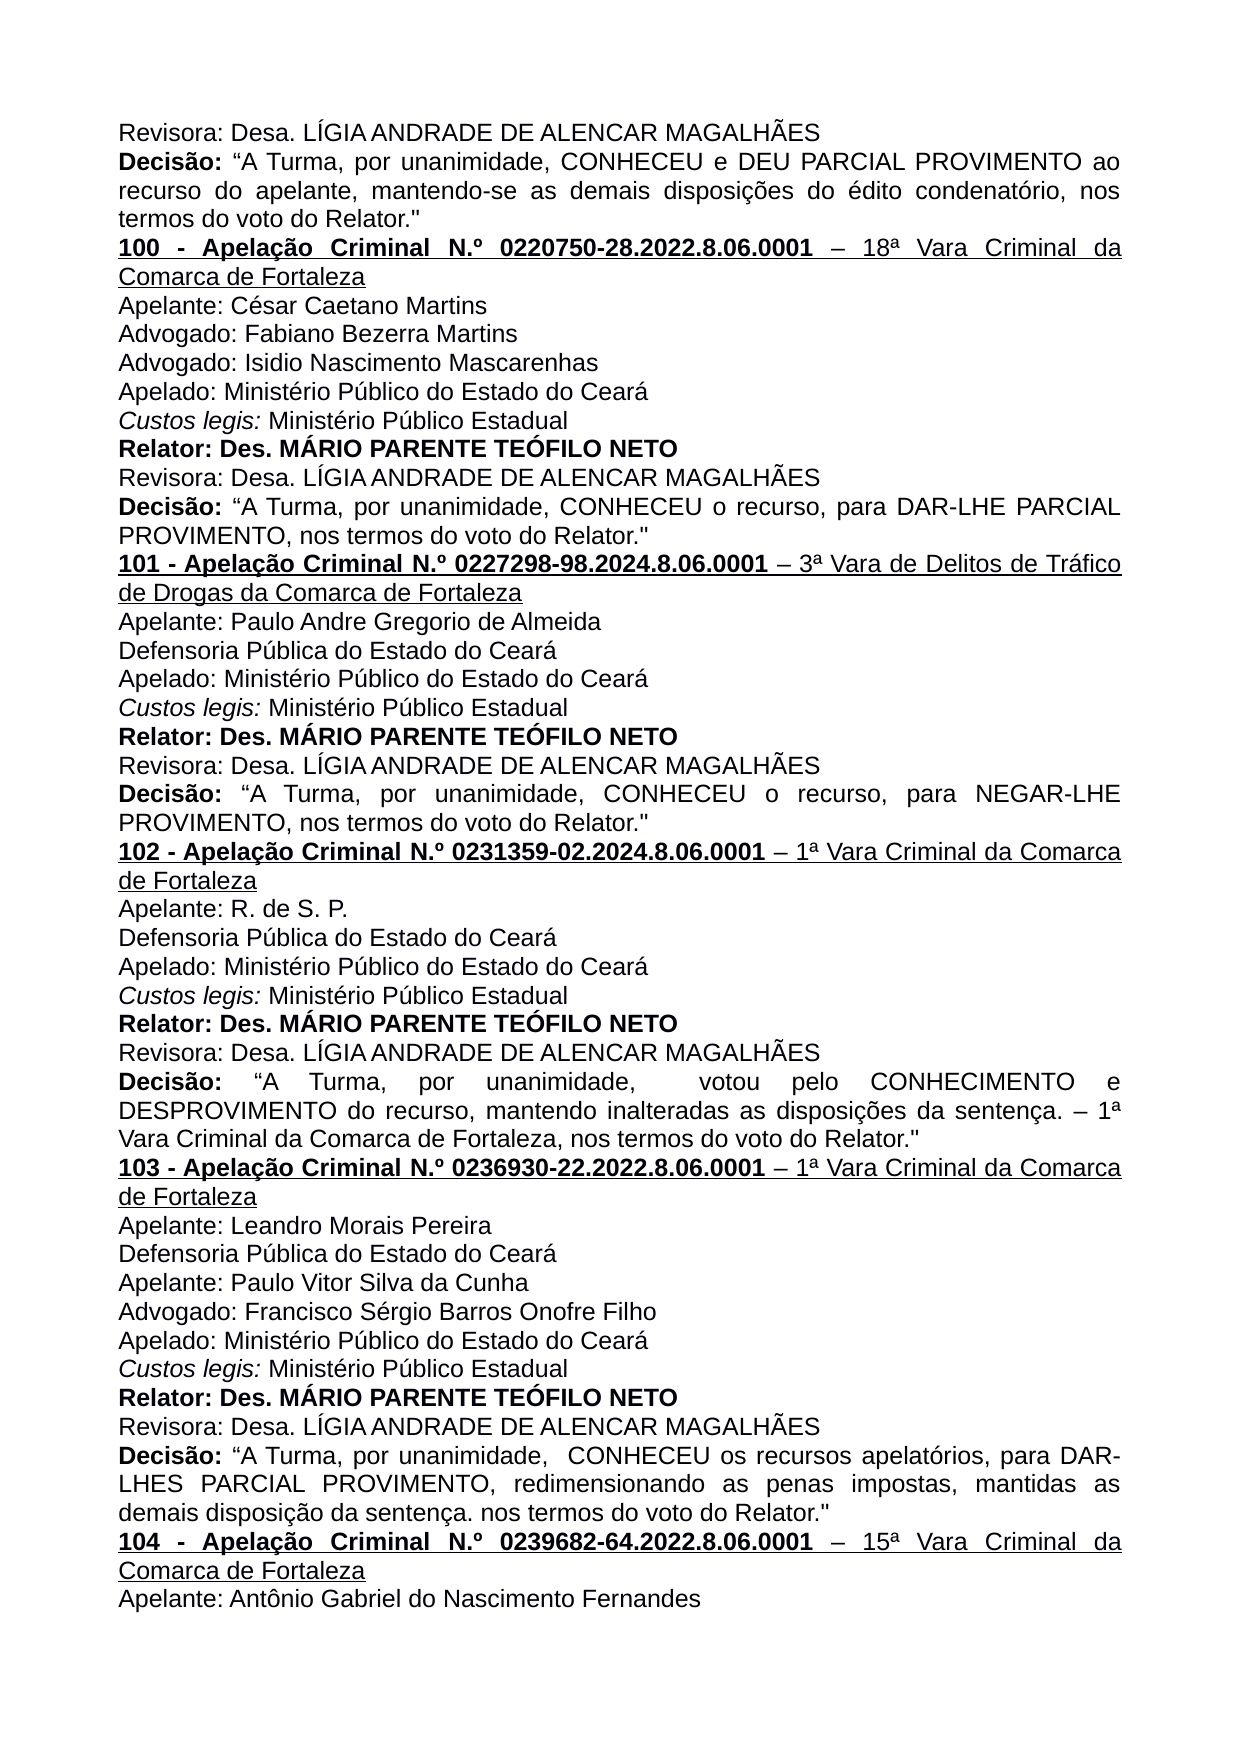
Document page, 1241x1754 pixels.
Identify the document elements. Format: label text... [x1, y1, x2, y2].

text 103 - Apelação Criminal N.º 0236930-22.2022.8.06.0001 – 1ª Vara Criminal da Comarca [118, 1153, 1122, 1178]
text 104 - Apelação Criminal N.º 0239682-64.2022.8.06.0001 – 15ª Vara Criminal da [118, 1527, 1122, 1552]
text Apelante: César Caetano Martins [118, 291, 1122, 319]
text de Drogas da Comarca de Fortaleza [118, 576, 1122, 607]
text Revisora: Desa. LÍGIA ANDRADE DE ALENCAR MAGALHÃES [118, 463, 1122, 492]
text Custos legis: Ministério Público Estadual [118, 406, 1122, 434]
text Apelante: Paulo Andre Gregorio de Almeida [118, 607, 1122, 636]
text Defensoria Pública do Estado do Ceará [118, 636, 1122, 664]
text Decisão: “A Turma, por unanimidade, votou pelo CONHECIMENTO e DESPROVIMENTO do recurso, mantendo inalteradas as disposições da sentença. – 1ª Vara Criminal da Comarca de Fortaleza, nos termos do voto do Relator." [118, 1067, 1122, 1153]
text Revisora: Desa. LÍGIA ANDRADE DE ALENCAR MAGALHÃES [118, 1038, 1122, 1067]
text Decisão: “A Turma, por unanimidade, CONHECEU o recurso, para NEGAR-LHE PROVIMENTO, nos termos do voto do Relator." [118, 779, 1122, 837]
text Relator: Des. MÁRIO PARENTE TEÓFILO NETO [118, 434, 1122, 463]
text Apelante: Antônio Gabriel do Nascimento Fernandes [118, 1584, 1122, 1613]
text de Fortaleza [118, 863, 1122, 894]
text Defensoria Pública do Estado do Ceará [118, 923, 1122, 952]
text Decisão: “A Turma, por unanimidade, CONHECEU os recursos apelatórios, para DAR-LHES PARCIAL PROVIMENTO, redimensionando as penas impostas, mantidas as demais disposição da sentença. nos termos do voto do Relator." [118, 1441, 1122, 1527]
text de Fortaleza [118, 1179, 1122, 1211]
text Apelante: R. de S. P. [118, 894, 1122, 923]
text Defensoria Pública do Estado do Ceará [118, 1239, 1122, 1268]
text Advogado: Isidio Nascimento Mascarenhas [118, 348, 1122, 377]
text Custos legis: Ministério Público Estadual [118, 981, 1122, 1009]
text Apelado: Ministério Público do Estado do Ceará [118, 377, 1122, 406]
text 101 - Apelação Criminal N.º 0227298-98.2024.8.06.0001 – 3ª Vara de Delitos de Tráfico [118, 549, 1122, 574]
text Comarca de Fortaleza [118, 259, 1122, 291]
text Relator: Des. MÁRIO PARENTE TEÓFILO NETO [118, 722, 1122, 751]
text Revisora: Desa. LÍGIA ANDRADE DE ALENCAR MAGALHÃES [118, 1412, 1122, 1441]
text Advogado: Fabiano Bezerra Martins [118, 319, 1122, 348]
text Custos legis: Ministério Público Estadual [118, 1354, 1122, 1383]
text Apelado: Ministério Público do Estado do Ceará [118, 664, 1122, 693]
text Apelante: Paulo Vitor Silva da Cunha [118, 1268, 1122, 1297]
text Apelante: Leandro Morais Pereira [118, 1211, 1122, 1239]
text Relator: Des. MÁRIO PARENTE TEÓFILO NETO [118, 1383, 1122, 1412]
text Revisora: Desa. LÍGIA ANDRADE DE ALENCAR MAGALHÃES [118, 118, 1122, 147]
text Custos legis: Ministério Público Estadual [118, 693, 1122, 722]
text Comarca de Fortaleza [118, 1553, 1122, 1584]
text Revisora: Desa. LÍGIA ANDRADE DE ALENCAR MAGALHÃES [118, 751, 1122, 779]
text 102 - Apelação Criminal N.º 0231359-02.2024.8.06.0001 – 1ª Vara Criminal da Comarca [118, 837, 1122, 862]
text Relator: Des. MÁRIO PARENTE TEÓFILO NETO [118, 1009, 1122, 1038]
text 100 - Apelação Criminal N.º 0220750-28.2022.8.06.0001 – 18ª Vara Criminal da [118, 233, 1122, 258]
text Apelado: Ministério Público do Estado do Ceará [118, 1326, 1122, 1354]
text Decisão: “A Turma, por unanimidade, CONHECEU o recurso, para DAR-LHE PARCIAL PROVIMENTO, nos termos do voto do Relator." [118, 492, 1122, 549]
text Apelado: Ministério Público do Estado do Ceará [118, 952, 1122, 981]
text Advogado: Francisco Sérgio Barros Onofre Filho [118, 1297, 1122, 1326]
text Decisão: “A Turma, por unanimidade, CONHECEU e DEU PARCIAL PROVIMENTO ao recurso do apelante, mantendo-se as demais disposições do édito condenatório, nos termos do voto do Relator." [118, 147, 1122, 233]
